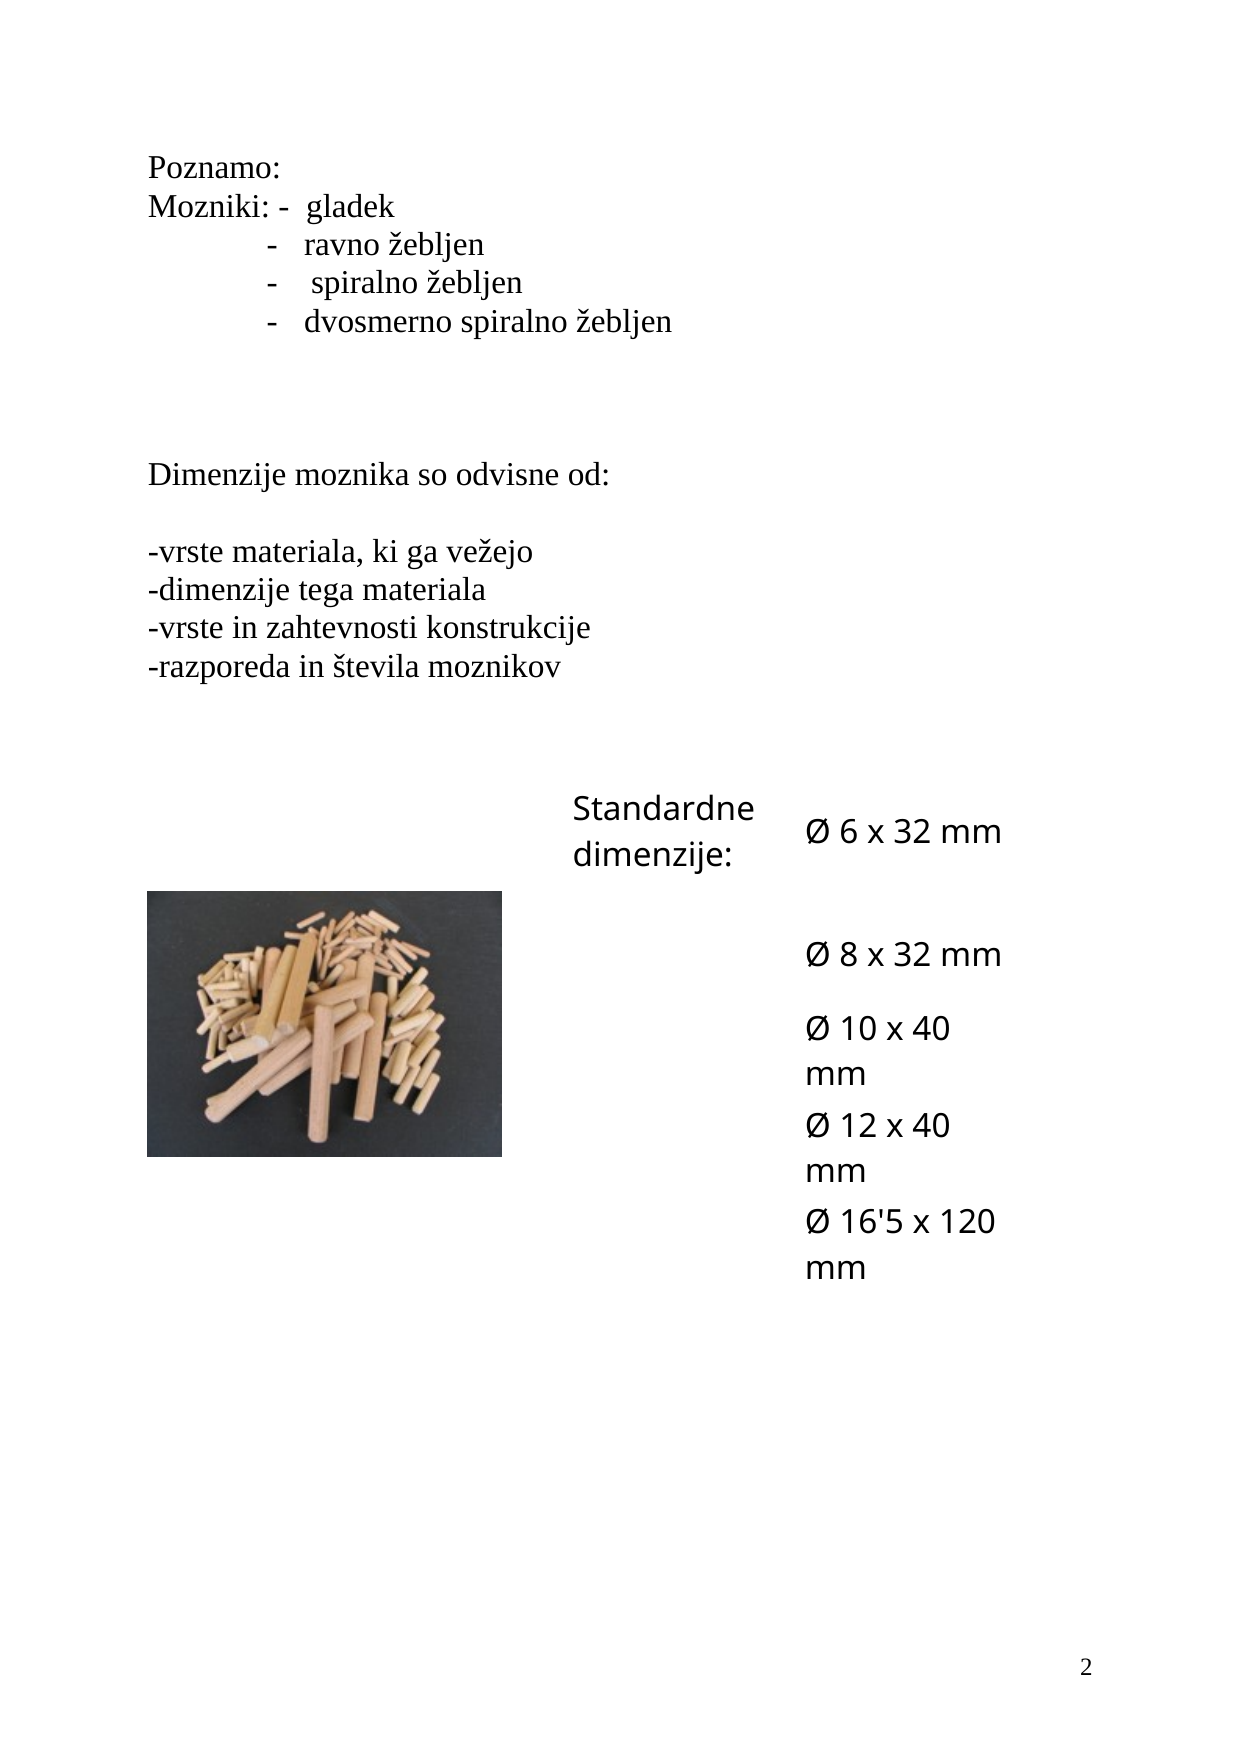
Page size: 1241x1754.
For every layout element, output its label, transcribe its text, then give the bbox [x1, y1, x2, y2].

table_cell [573, 1099, 804, 1195]
text Dimenzije moznika so odvisne od: [148, 454, 1093, 493]
table_cell Ø 8 x 32 mm [805, 905, 1010, 1002]
text -razporeda in števila moznikov [148, 646, 1093, 684]
table_header Ø 6 x 32 mm [805, 756, 1010, 905]
table_cell Ø 12 x 40 mm [805, 1099, 1010, 1195]
text -dimenzije tega materiala [148, 569, 1093, 608]
table_cell [573, 1195, 804, 1292]
table_cell [573, 1002, 804, 1098]
text - spiralno žebljen [266, 263, 1093, 301]
table_cell Ø 16'5 x 120 mm [805, 1195, 1010, 1292]
table_cell Ø 10 x 40 mm [805, 1002, 1010, 1098]
table_header [143, 751, 568, 1297]
list dvosmerno spiralno žebljen [266, 301, 1093, 339]
table_cell [573, 905, 804, 1002]
text -vrste materiala, ki ga vežejo [148, 531, 1093, 569]
text -vrste in zahtevnosti konstrukcije [148, 608, 1093, 646]
text Poznamo: [148, 148, 1093, 186]
table_header Standardne dimenzije: [573, 756, 804, 905]
text Mozniki: - gladek [148, 186, 1093, 224]
picture [147, 891, 502, 1157]
list ravno žebljen [266, 224, 1093, 263]
table_header [568, 751, 1088, 1297]
